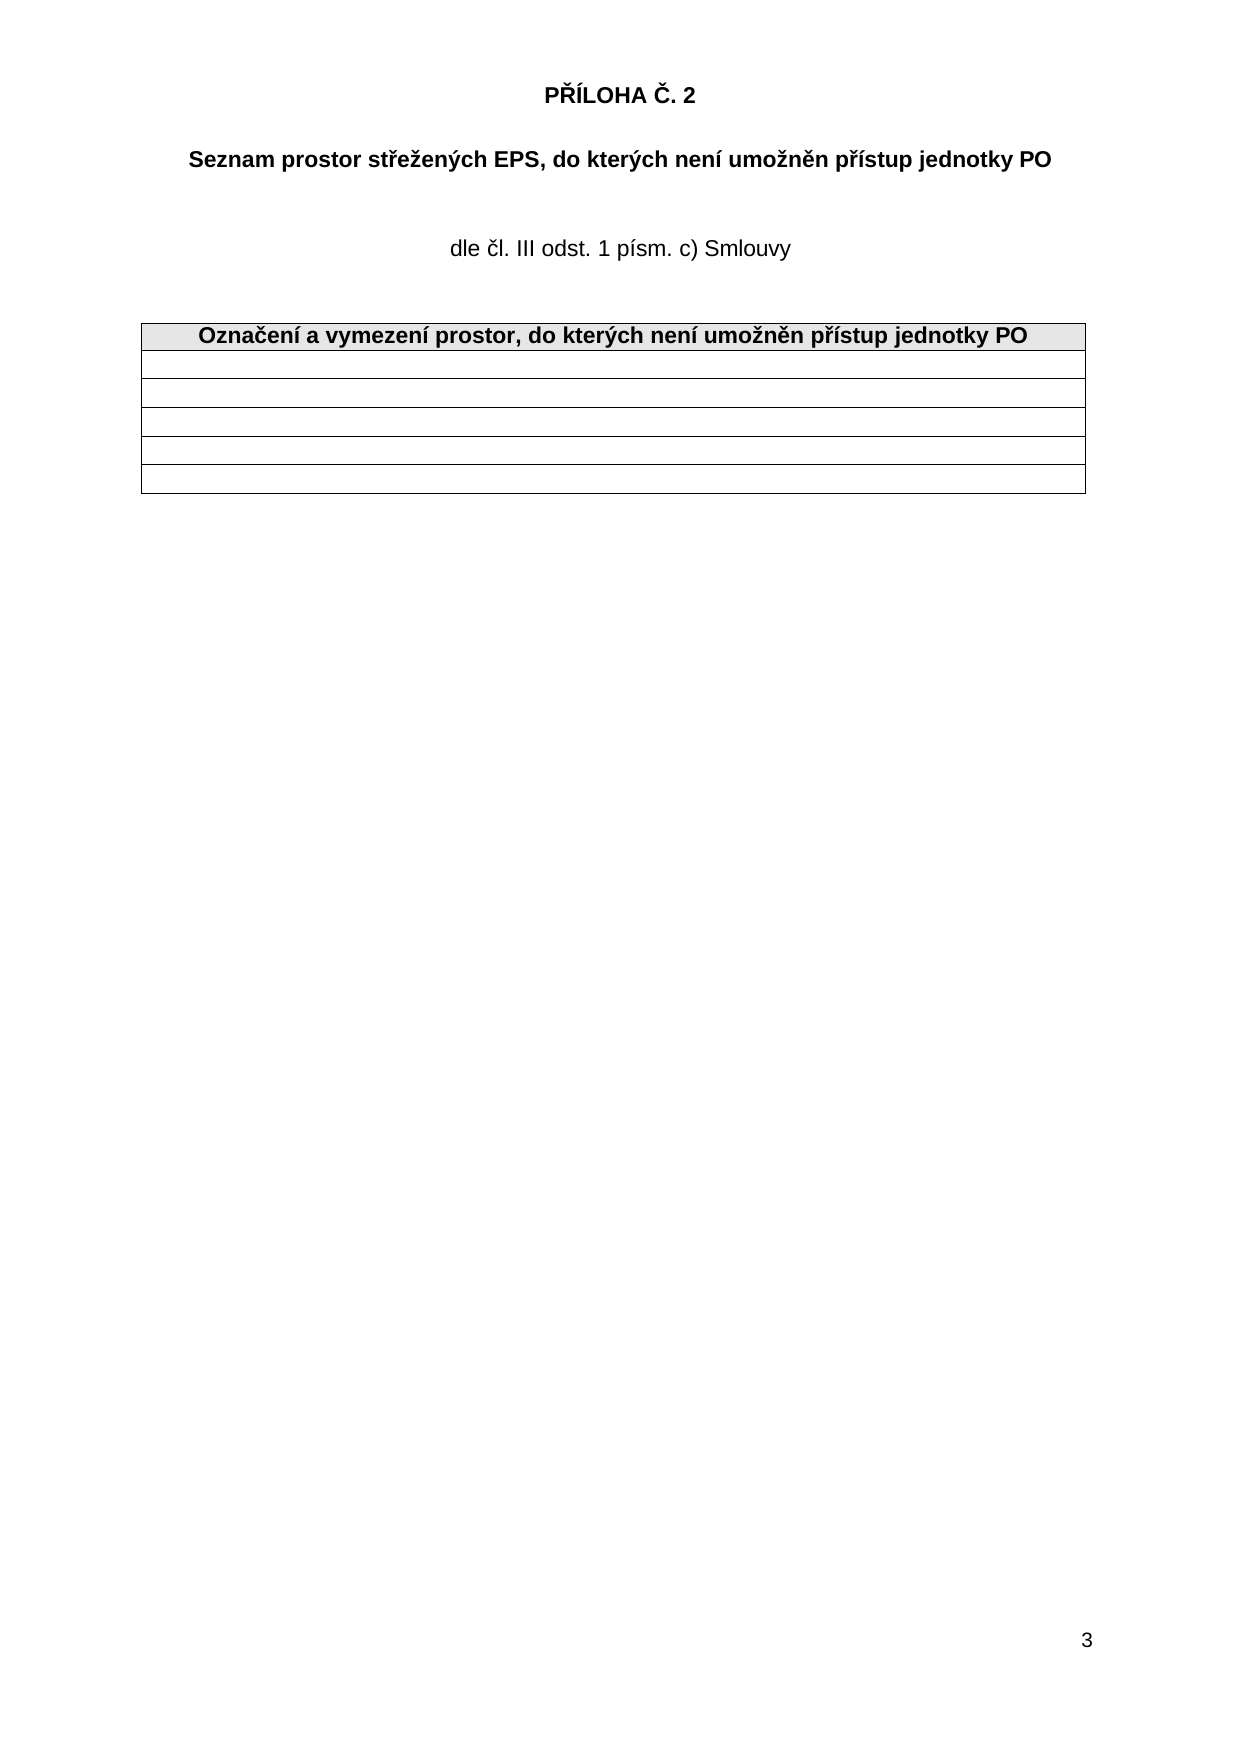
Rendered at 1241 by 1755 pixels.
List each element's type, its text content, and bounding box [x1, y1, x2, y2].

table_cell [142, 437, 1085, 464]
subtitle PŘÍLOHA Č. 2 [133, 82, 1108, 108]
table_cell [142, 465, 1085, 493]
table_header Označení a vymezení prostor, do kterých není umožněn přístup jednotky PO [142, 324, 1085, 350]
table_cell [142, 408, 1085, 436]
table_cell [142, 379, 1085, 407]
subtitle Seznam prostor střežených EPS, do kterých není umožněn přístup jednotky PO [133, 146, 1107, 172]
table_cell [142, 351, 1085, 378]
text dle čl. III odst. 1 písm. c) Smlouvy [133, 234, 1108, 261]
